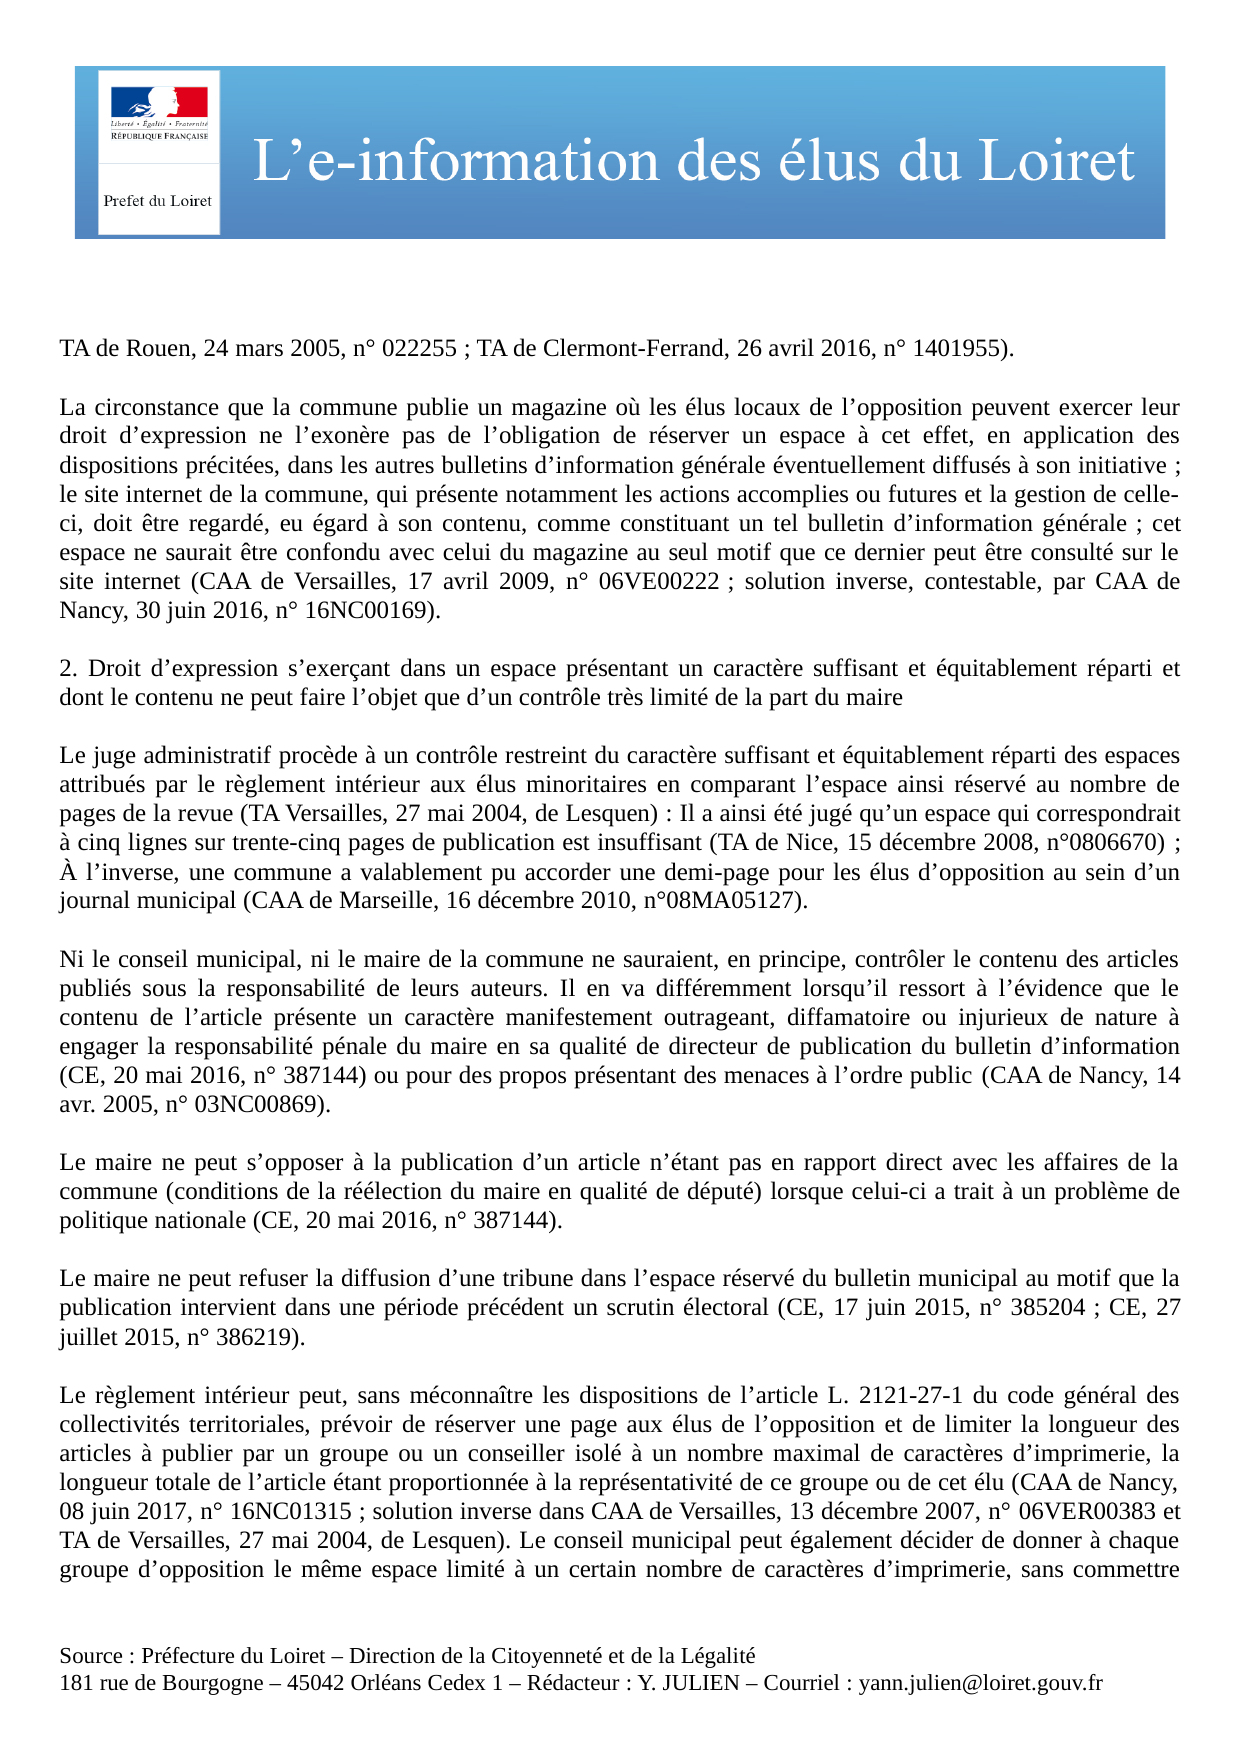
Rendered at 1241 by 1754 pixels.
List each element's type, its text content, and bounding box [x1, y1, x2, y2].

text Ni le conseil municipal, ni le maire de la commune ne sauraient, en principe, contrôler le contenu des articles publiés sous la responsabilité de leurs auteurs. Il en va différemment lorsqu’il ressort à l’évidence que le contenu de l’article présente un caractère manifestement outrageant, diffamatoire ou injurieux de nature à engager la responsabilité pénale du maire en sa qualité de directeur de publication du bulletin d’information (CE, 20 mai 2016, n° 387144) ou pour des propos présentant des menaces à l’ordre public (CAA de Nancy, 14 avr. 2005, n° 03NC00869). [59, 943, 1181, 1118]
text Le maire ne peut s’opposer à la publication d’un article n’étant pas en rapport direct avec les affaires de la commune (conditions de la réélection du maire en qualité de député) lorsque celui-ci a trait à un problème de politique nationale (CE, 20 mai 2016, n° 387144). [59, 1147, 1181, 1234]
text La circonstance que la commune publie un magazine où les élus locaux de l’opposition peuvent exercer leur droit d’expression ne l’exonère pas de l’obligation de réserver un espace à cet effet, en application des dispositions précitées, dans les autres bulletins d’information générale éventuellement diffusés à son initiative ; le site internet de la commune, qui présente notamment les actions accomplies ou futures et la gestion de celle-ci, doit être regardé, eu égard à son contenu, comme constituant un tel bulletin d’information générale ; cet espace ne saurait être confondu avec celui du magazine au seul motif que ce dernier peut être consulté sur le site internet (CAA de Versailles, 17 avril 2009, n° 06VE00222 ; solution inverse, contestable, par CAA de Nancy, 30 juin 2016, n° 16NC00169). [59, 391, 1181, 624]
text Le règlement intérieur peut, sans méconnaître les dispositions de l’article L. 2121-27-1 du code général des collectivités territoriales, prévoir de réserver une page aux élus de l’opposition et de limiter la longueur des articles à publier par un groupe ou un conseiller isolé à un nombre maximal de caractères d’imprimerie, la longueur totale de l’article étant proportionnée à la représentativité de ce groupe ou de cet élu (CAA de Nancy, 08 juin 2017, n° 16NC01315 ; solution inverse dans CAA de Versailles, 13 décembre 2007, n° 06VER00383 et TA de Versailles, 27 mai 2004, de Lesquen). Le conseil municipal peut également décider de donner à chaque groupe d’opposition le même espace limité à un certain nombre de caractères d’imprimerie, sans commettre [59, 1379, 1181, 1583]
text 2. Droit d’expression s’exerçant dans un espace présentant un caractère suffisant et équitablement réparti et dont le contenu ne peut faire l’objet que d’un contrôle très limité de la part du maire [59, 653, 1181, 711]
text Le juge administratif procède à un contrôle restreint du caractère suffisant et équitablement réparti des espaces attribués par le règlement intérieur aux élus minoritaires en comparant l’espace ainsi réservé au nombre de pages de la revue (TA Versailles, 27 mai 2004, de Lesquen) : Il a ainsi été jugé qu’un espace qui correspondrait à cinq lignes sur trente-cinq pages de publication est insuffisant (TA de Nice, 15 décembre 2008, n°0806670) ; À l’inverse, une commune a valablement pu accorder une demi-page pour les élus d’opposition au sein d’un journal municipal (CAA de Marseille, 16 décembre 2010, n°08MA05127). [59, 740, 1181, 914]
picture [74, 66, 1166, 239]
text TA de Rouen, 24 mars 2005, n° 022255 ; TA de Clermont-Ferrand, 26 avril 2016, n° 1401955). [59, 333, 1181, 362]
text Le maire ne peut refuser la diffusion d’une tribune dans l’espace réservé du bulletin municipal au motif que la publication intervient dans une période précédent un scrutin électoral (CE, 17 juin 2015, n° 385204 ; CE, 27 juillet 2015, n° 386219). [59, 1263, 1181, 1350]
